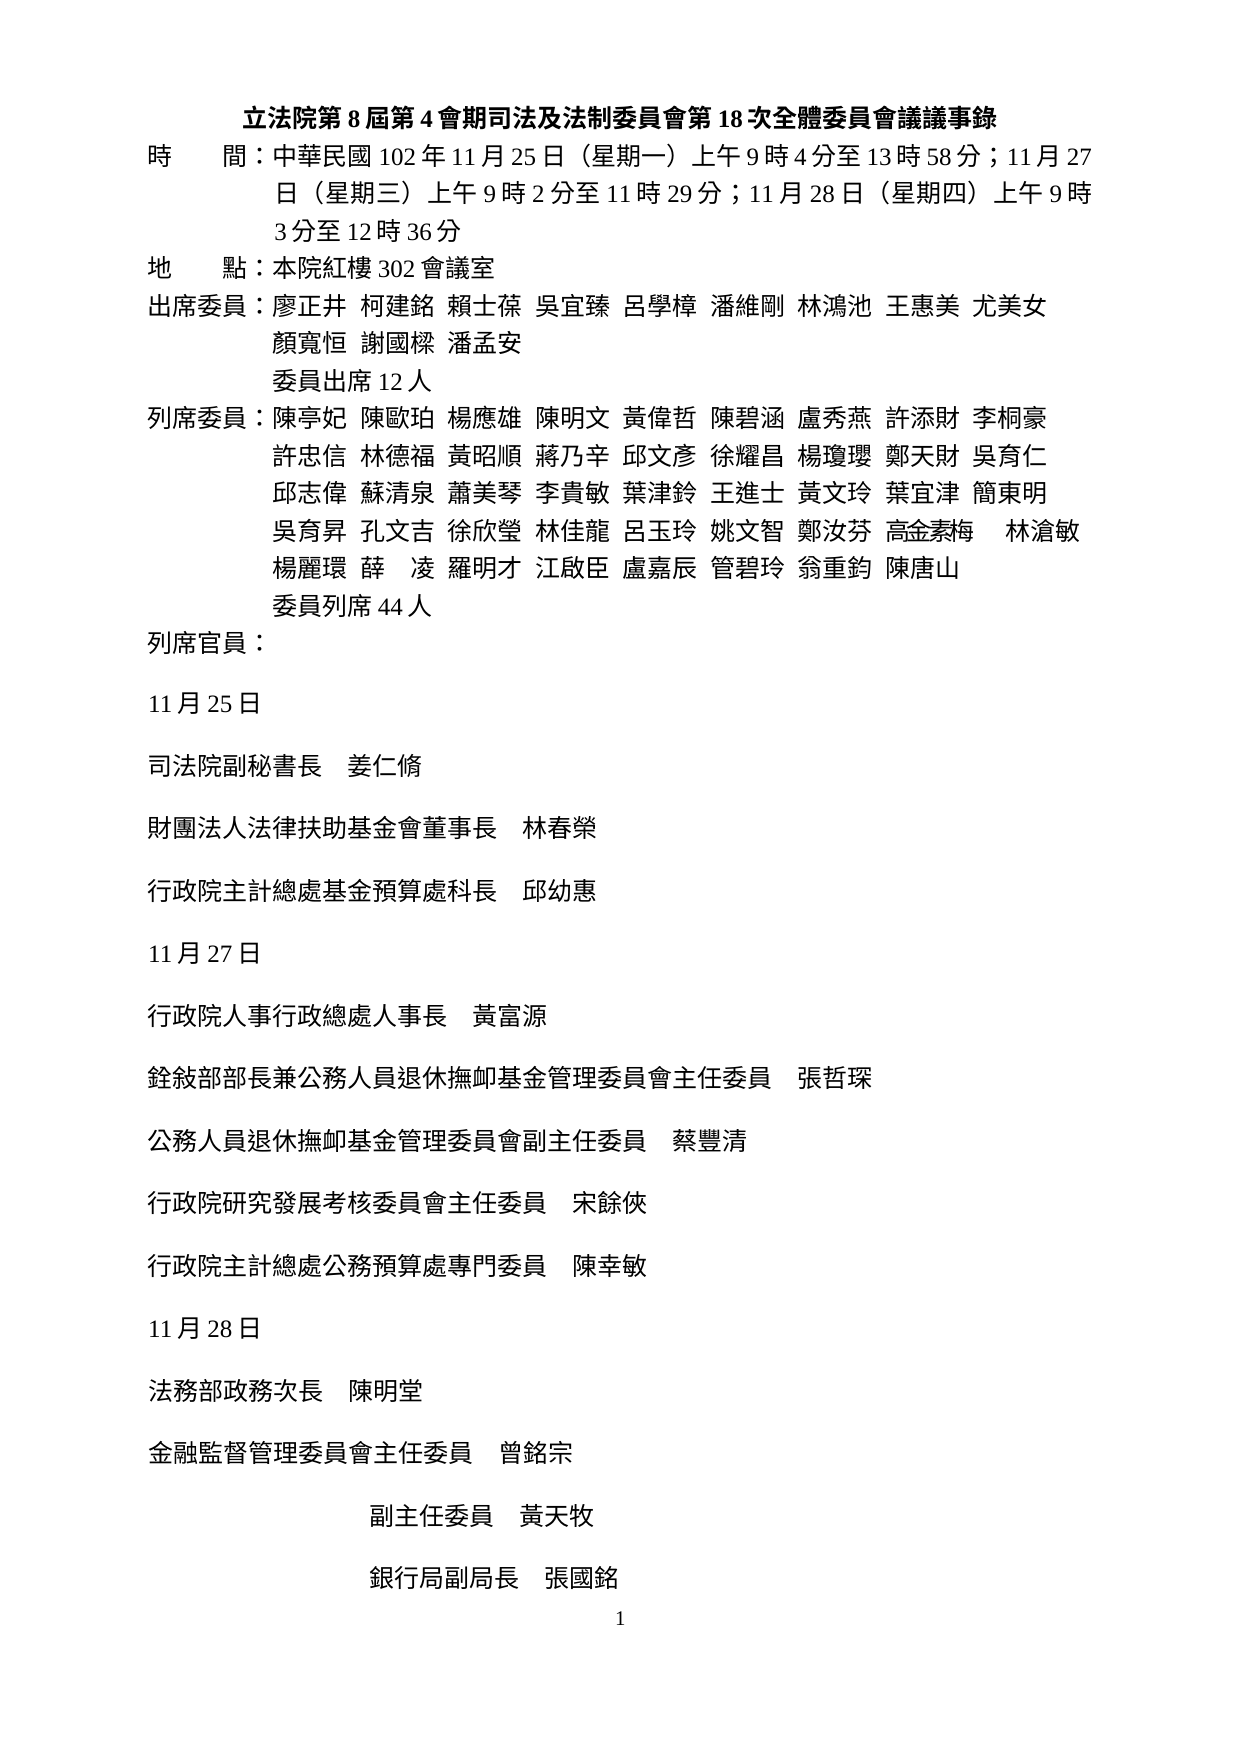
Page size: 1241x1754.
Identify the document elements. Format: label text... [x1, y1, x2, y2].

text 楊麗環 薛 凌 羅明才 江啟臣 盧嘉辰 管碧玲 翁重鈞 陳唐山 [273, 547, 1092, 585]
text 邱志偉 蘇清泉 蕭美琴 李貴敏 葉津鈴 王進士 黃文玲 葉宜津 簡東明 [273, 472, 1092, 510]
text 立法院第8屆第4會期司法及法制委員會第18次全體委員會議議事錄 [148, 97, 1092, 135]
text 行政院研究發展考核委員會主任委員 宋餘俠 [148, 1160, 1092, 1222]
text 法務部政務次長 陳明堂 [148, 1347, 1092, 1410]
text 行政院人事行政總處人事長 黃富源 [148, 972, 1092, 1035]
text 行政院主計總處公務預算處專門委員 陳幸敏 [148, 1222, 1092, 1285]
text 出席委員：廖正井 柯建銘 賴士葆 吳宜臻 呂學樟 潘維剛 林鴻池 王惠美 尤美女 [148, 285, 1092, 322]
text 副主任委員 黃天牧 [247, 1472, 1092, 1535]
text 銀行局副局長 張國銘 [247, 1535, 1092, 1597]
text 公務人員退休撫卹基金管理委員會副主任委員 蔡豐清 [148, 1097, 1092, 1160]
text 銓敍部部長兼公務人員退休撫卹基金管理委員會主任委員 張哲琛 [148, 1035, 1092, 1097]
text 11月25日 [148, 660, 1092, 722]
text 許忠信 林德福 黃昭順 蔣乃辛 邱文彥 徐耀昌 楊瓊瓔 鄭天財 吳育仁 [273, 435, 1092, 472]
text 11月28日 [148, 1285, 1092, 1347]
text 列席官員： [148, 622, 1092, 660]
text 時 間：中華民國102年11月25日（星期一）上午9時4分至13時58分；11月27日（星期三）上午9時2分至11時29分；11月28日（星期四）上午9時3分至12時36分 [148, 135, 1092, 247]
text 司法院副秘書長 姜仁脩 [148, 722, 1092, 785]
text 財團法人法律扶助基金會董事長 林春榮 [148, 785, 1092, 847]
text 吳育昇 孔文吉 徐欣瑩 林佳龍 呂玉玲 姚文智 鄭汝芬 高金素梅 林滄敏 [273, 510, 1092, 547]
text 委員列席44人 [148, 585, 1092, 622]
text 金融監督管理委員會主任委員 曾銘宗 [148, 1410, 1092, 1472]
text 委員出席12人 [148, 360, 1092, 397]
text 行政院主計總處基金預算處科長 邱幼惠 [148, 847, 1092, 910]
text 地 點：本院紅樓302會議室 [148, 247, 1092, 285]
text 顏寬恒 謝國樑 潘孟安 [273, 322, 1092, 360]
text 列席委員：陳亭妃 陳歐珀 楊應雄 陳明文 黃偉哲 陳碧涵 盧秀燕 許添財 李桐豪 [148, 397, 1092, 435]
text 11月27日 [148, 910, 1092, 972]
